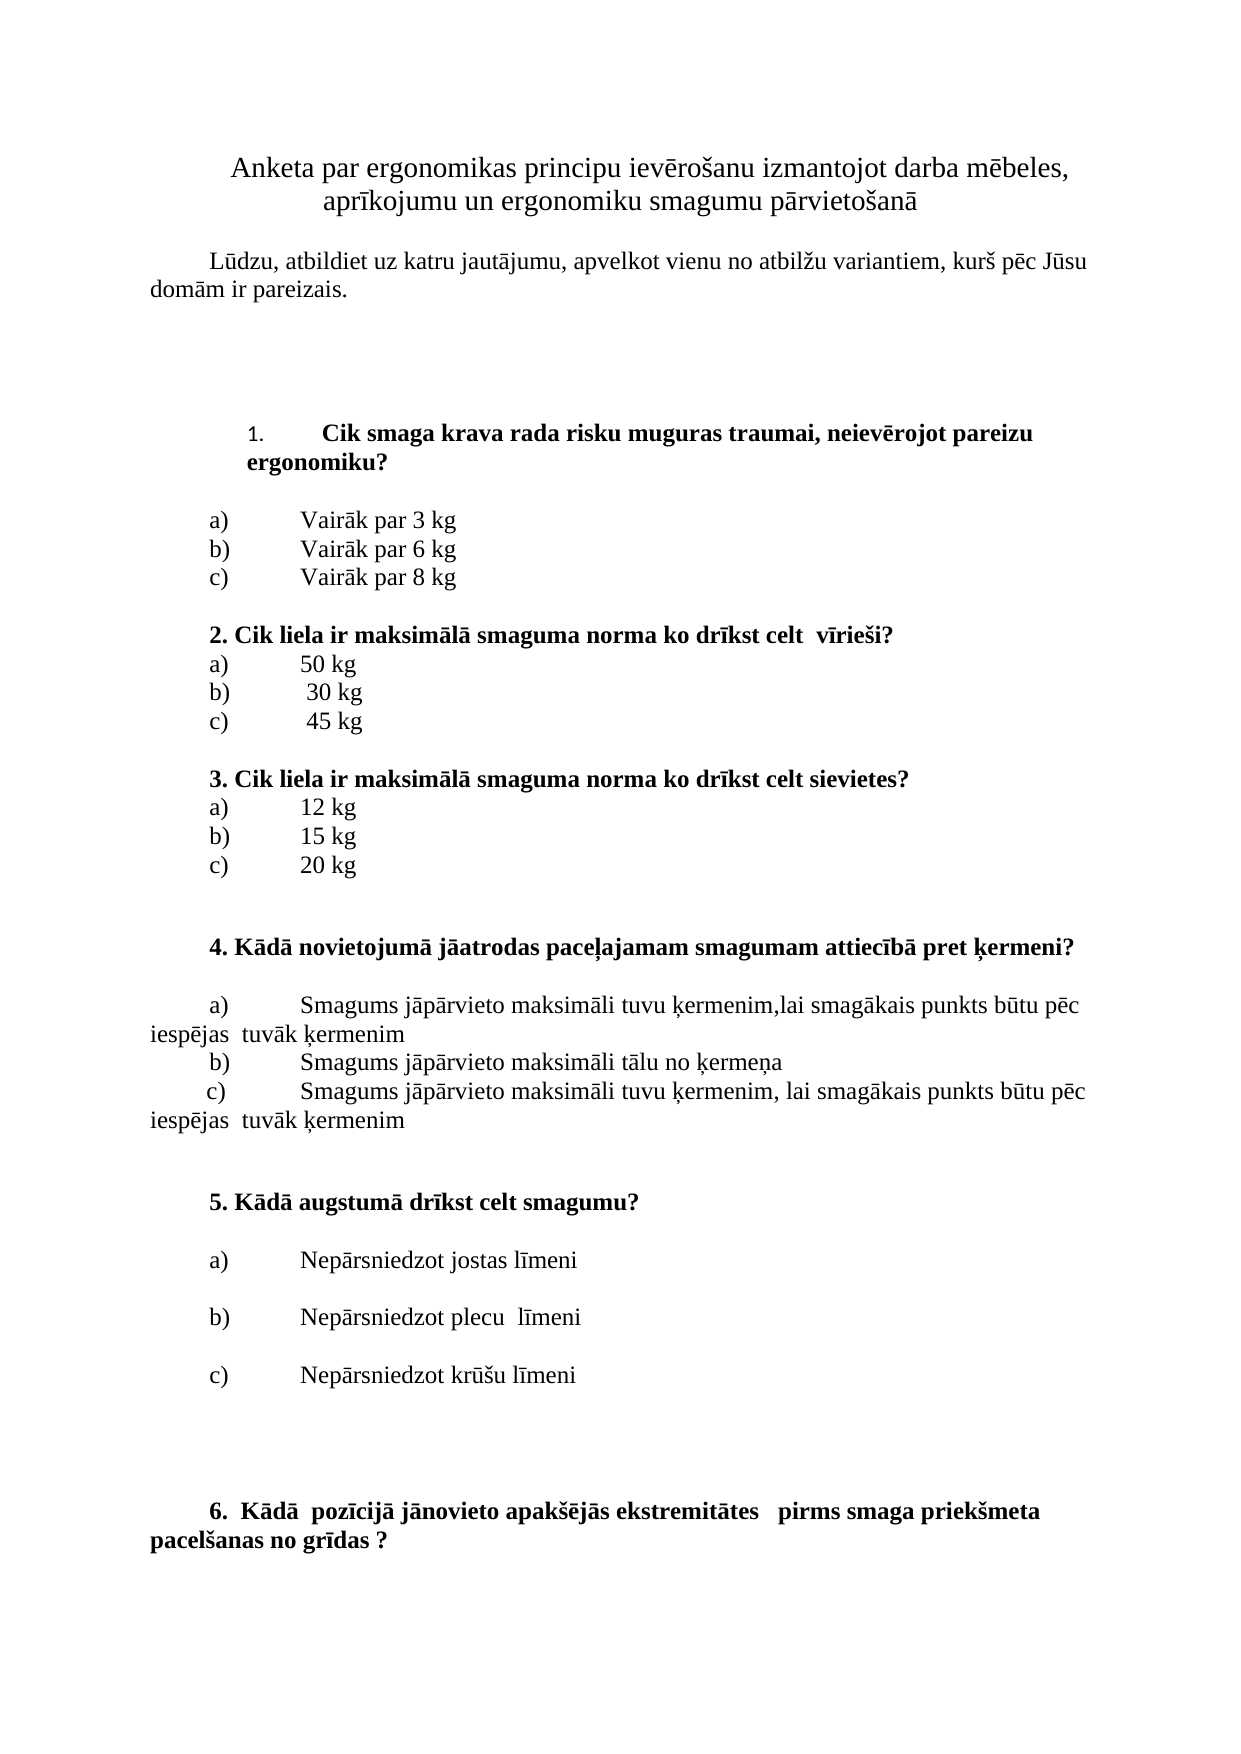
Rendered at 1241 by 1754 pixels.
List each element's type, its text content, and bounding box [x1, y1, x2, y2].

text Anketa par ergonomikas principu ievērošanu izmantojot darba mēbeles, aprīkojumu un ergonomiku smagumu pārvietošanā [150, 150, 1090, 217]
text 6. Kādā pozīcijā jānovieto apakšējās ekstremitātes pirms smaga priekšmeta pacelšanas no grīdas ? [150, 1496, 1090, 1554]
text c) 20 kg [150, 850, 1090, 879]
text b) Nepārsniedzot plecu līmeni [150, 1302, 1090, 1331]
text b) Smagums jāpārvieto maksimāli tālu no ķermeņa [150, 1047, 1090, 1076]
text c) 45 kg [150, 706, 1090, 735]
text a) Vairāk par 3 kg [150, 505, 1090, 534]
text a) Smagums jāpārvieto maksimāli tuvu ķermenim,lai smagākais punkts būtu pēc iespējas tuvāk ķermenim [150, 990, 1090, 1047]
text Lūdzu, atbildiet uz katru jautājumu, apvelkot vienu no atbilžu variantiem, kurš pēc Jūsu domām ir pareizais. [150, 246, 1090, 303]
text b) Vairāk par 6 kg [150, 534, 1090, 562]
text b) 30 kg [150, 677, 1090, 706]
text 2. Cik liela ir maksimālā smaguma norma ko drīkst celt vīrieši? [150, 620, 1090, 649]
text a) 12 kg [150, 792, 1090, 821]
text 5. Kādā augstumā drīkst celt smagumu? [150, 1187, 1090, 1216]
text a) Nepārsniedzot jostas līmeni [150, 1245, 1090, 1274]
text 4. Kādā novietojumā jāatrodas paceļajamam smagumam attiecībā pret ķermeni? [150, 932, 1090, 961]
text c) Nepārsniedzot krūšu līmeni [150, 1360, 1090, 1389]
text b) 15 kg [150, 821, 1090, 850]
text 3. Cik liela ir maksimālā smaguma norma ko drīkst celt sievietes? [150, 764, 1090, 792]
list Cik smaga krava rada risku muguras traumai, neievērojot pareizu ergonomiku? [247, 418, 1090, 476]
text a) 50 kg [150, 649, 1090, 677]
text c) Vairāk par 8 kg [150, 562, 1090, 591]
text c) Smagums jāpārvieto maksimāli tuvu ķermenim, lai smagākais punkts būtu pēc iespējas tuvāk ķermenim [150, 1076, 1090, 1134]
